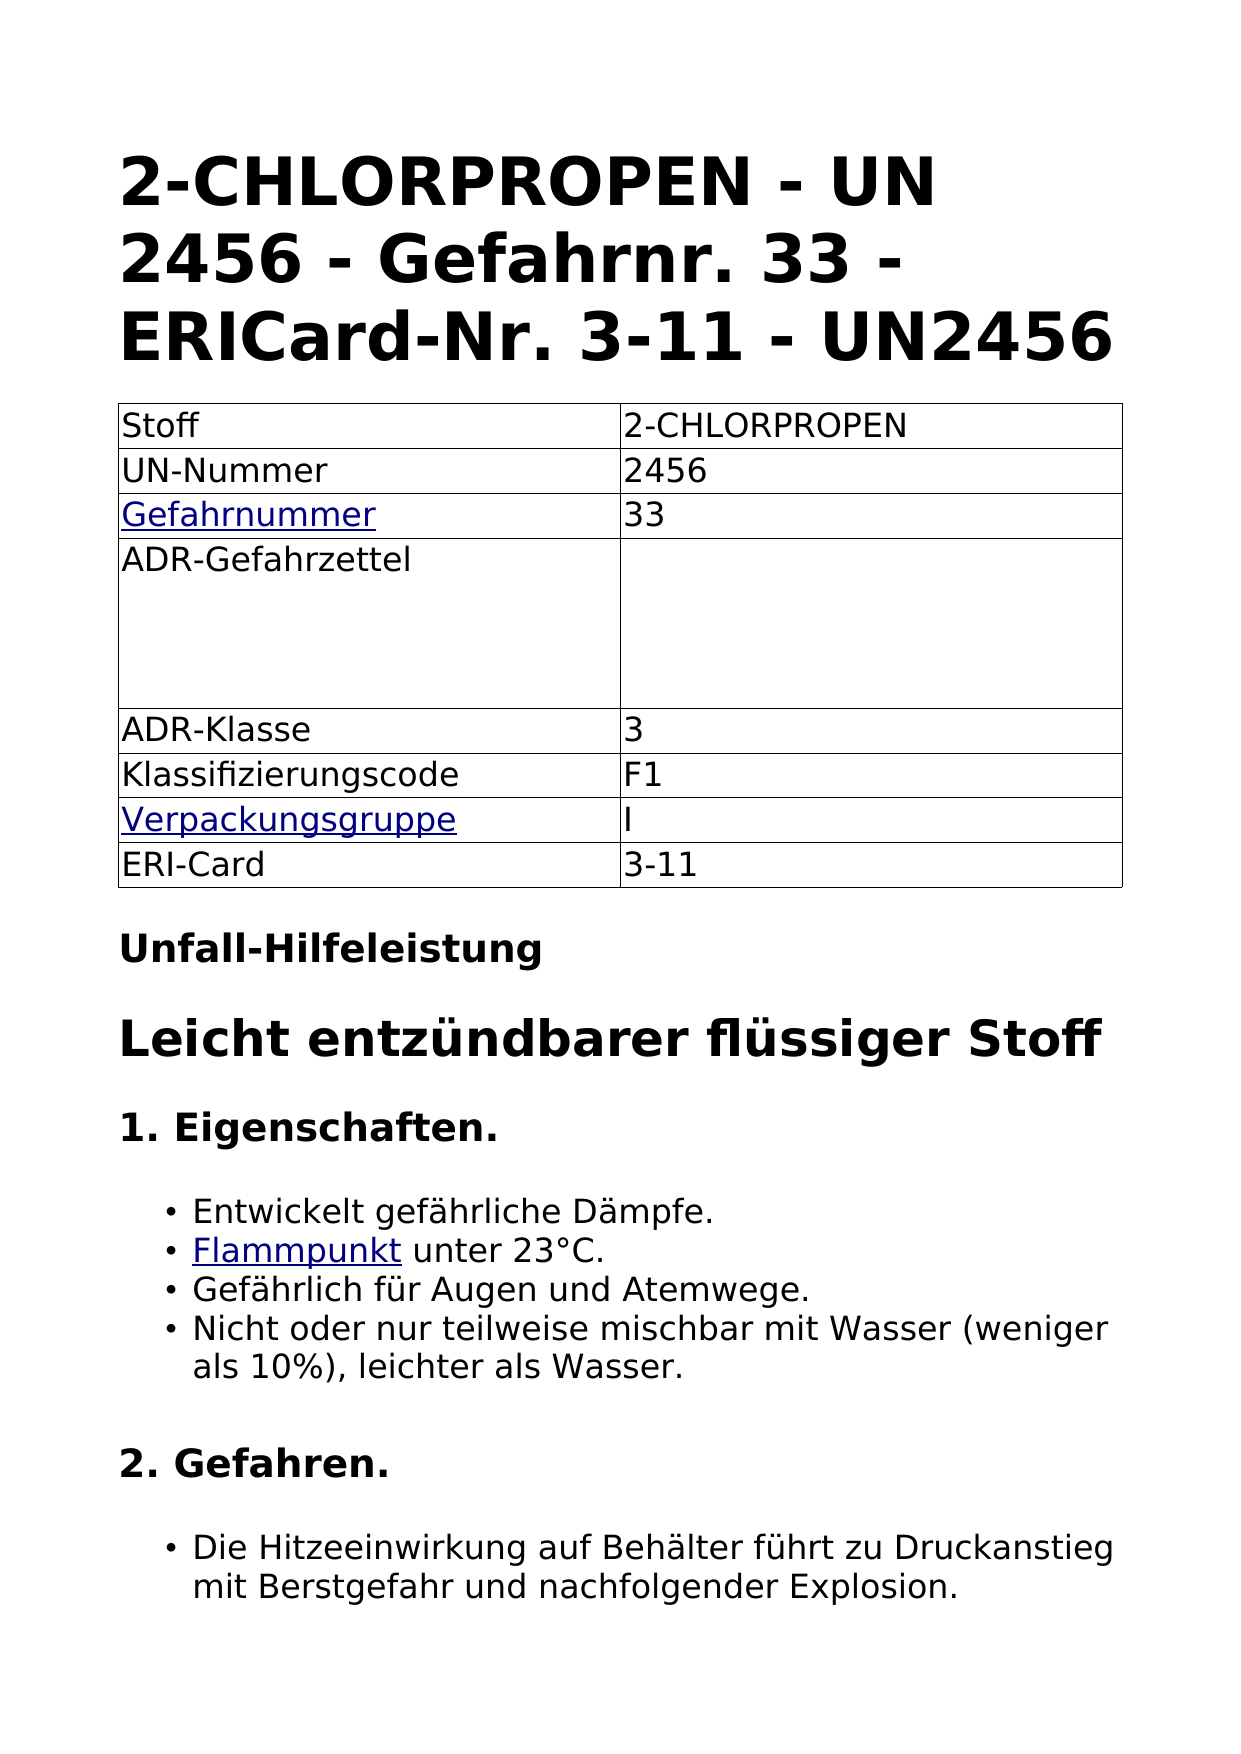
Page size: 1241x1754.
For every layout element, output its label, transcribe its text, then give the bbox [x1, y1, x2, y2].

subtitle 1. Eigenschaften. [118, 1105, 1122, 1150]
table_cell 2456 [621, 449, 1122, 493]
list Entwickelt gefährliche Dämpfe. [177, 1192, 1122, 1231]
table_cell ADR-Klasse [119, 709, 620, 752]
table_cell UN-Nummer [119, 449, 620, 493]
subtitle 2. Gefahren. [118, 1441, 1122, 1486]
table_cell ADR-Gefahrzettel [119, 539, 620, 708]
list Nicht oder nur teilweise mischbar mit Wasser (weniger als 10%), leichter als Wasser. [177, 1309, 1122, 1387]
table_header Stoff [119, 404, 620, 448]
table_cell F1 [621, 754, 1122, 797]
subtitle Leicht entzündbarer flüssiger Stoff [118, 1009, 1122, 1068]
table_cell 3-11 [621, 843, 1122, 887]
subtitle 2-CHLORPROPEN - UN 2456 - Gefahrnr. 33 - ERICard-Nr. 3-11 - UN2456 [118, 143, 1122, 376]
table_header 2-CHLORPROPEN [621, 404, 1122, 448]
table_cell Verpackungsgruppe [119, 798, 620, 842]
subtitle Unfall-Hilfeleistung [118, 927, 1122, 972]
table_cell 3 [621, 709, 1122, 752]
list Flammpunkt unter 23°C. [177, 1231, 1122, 1270]
table_cell Gefahrnummer [119, 494, 620, 538]
table_cell I [621, 798, 1122, 842]
table_cell [621, 539, 1122, 708]
table_cell Klassifizierungscode [119, 754, 620, 797]
table_cell 33 [621, 494, 1122, 538]
list Die Hitzeeinwirkung auf Behälter führt zu Druckanstieg mit Berstgefahr und nachfolgender Explosion. [177, 1528, 1122, 1606]
list Gefährlich für Augen und Atemwege. [177, 1270, 1122, 1309]
table_cell ERI-Card [119, 843, 620, 887]
